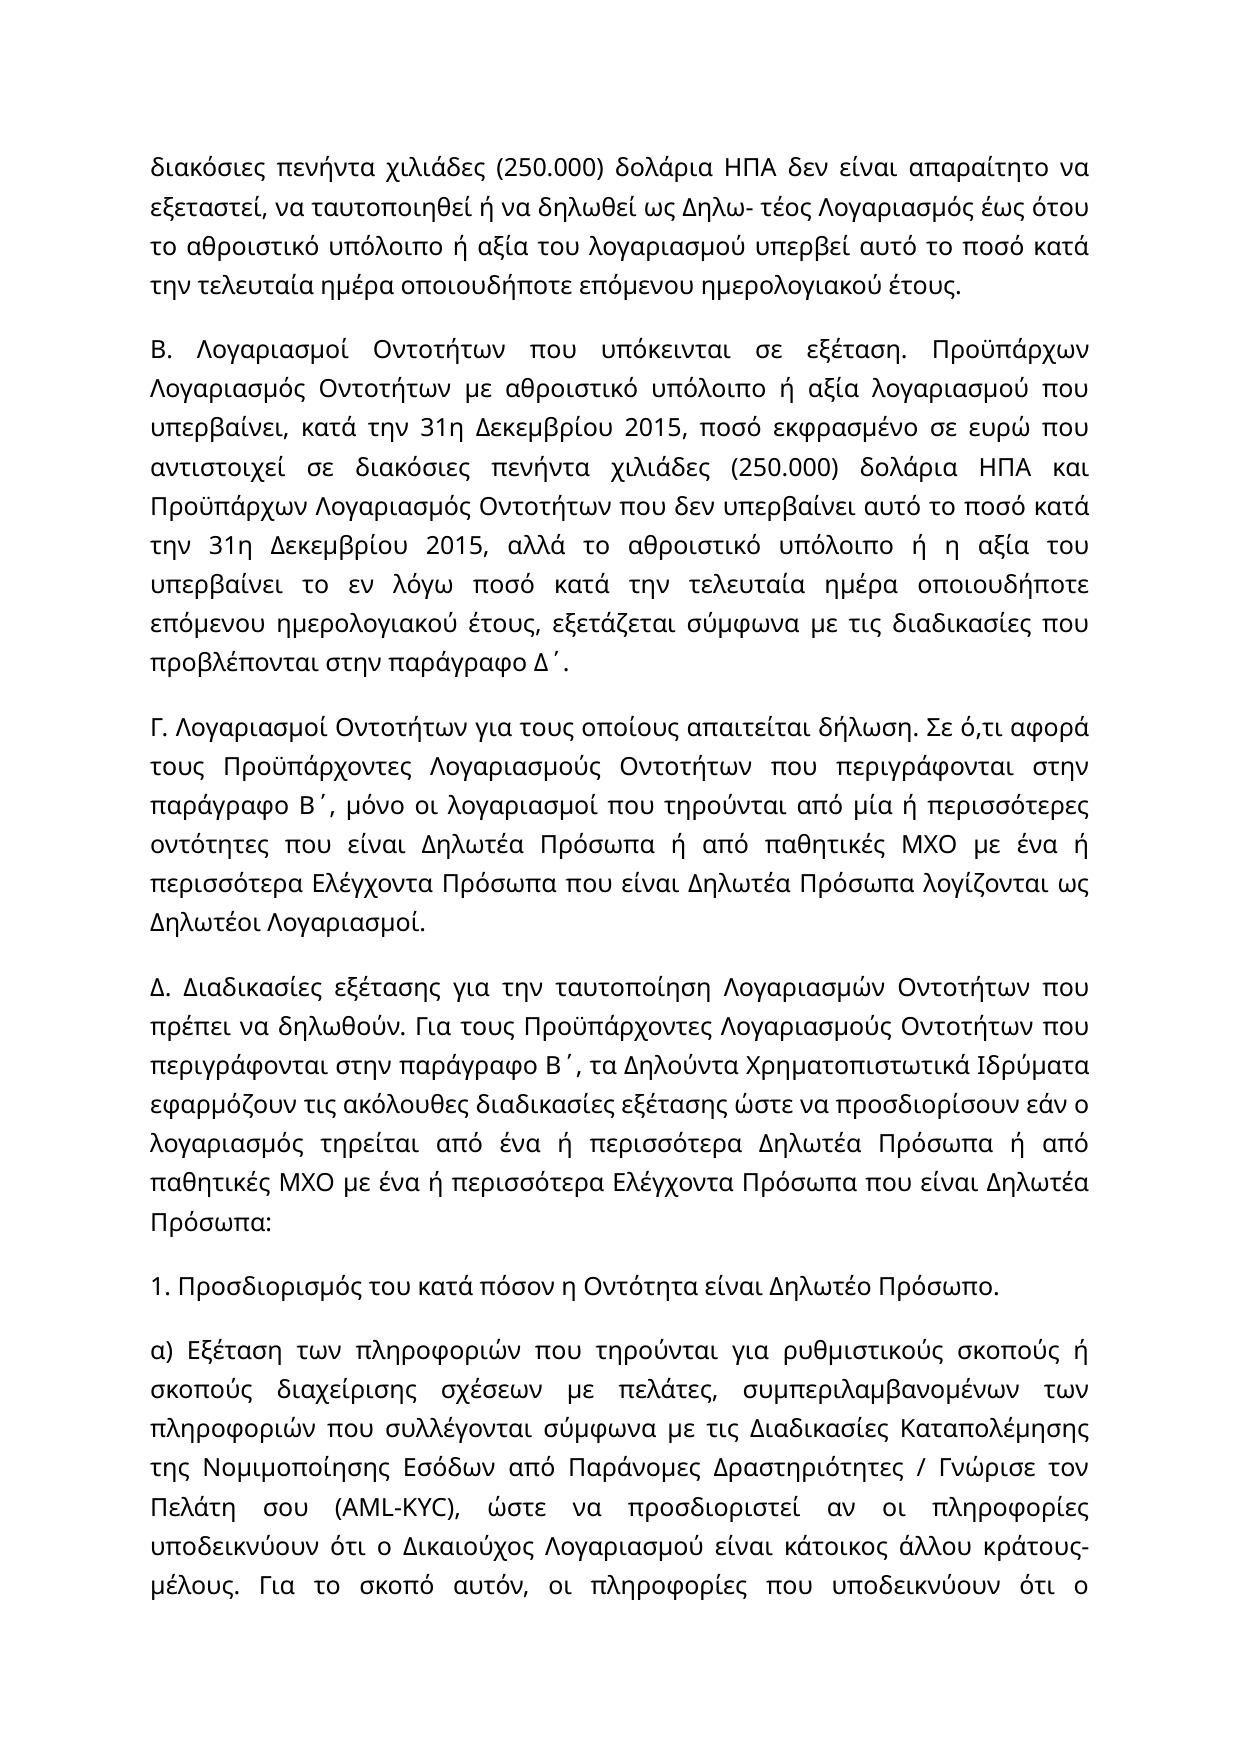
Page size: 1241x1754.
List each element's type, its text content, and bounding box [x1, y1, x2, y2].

text Δ. Διαδικασίες εξέτασης για την ταυτοποίηση Λογαριασμών Οντοτήτων που πρέπει να δηλωθούν. Για τους Προϋπάρχοντες Λογαριασμούς Οντοτήτων που περιγράφονται στην παράγραφο Β΄, τα Δηλούντα Χρηματοπιστωτικά Ιδρύματα εφαρμόζουν τις ακόλουθες διαδικασίες εξέτασης ώστε να προσδιορίσουν εάν ο λογαριασμός τηρείται από ένα ή περισσότερα Δηλωτέα Πρόσωπα ή από παθητικές ΜΧΟ με ένα ή περισσότερα Ελέγχοντα Πρόσωπα που είναι Δηλωτέα Πρόσωπα: [150, 969, 1090, 1238]
text Γ. Λογαριασμοί Οντοτήτων για τους οποίους απαιτείται δήλωση. Σε ό,τι αφορά τους Προϋπάρχοντες Λογαριασμούς Οντοτήτων που περιγράφονται στην παράγραφο Β΄, μόνο οι λογαριασμοί που τηρούνται από μία ή περισσότερες οντότητες που είναι Δηλωτέα Πρόσωπα ή από παθητικές ΜΧΟ με ένα ή περισσότερα Ελέγχοντα Πρόσωπα που είναι Δηλωτέα Πρόσωπα λογίζονται ως Δηλωτέοι Λογαριασμοί. [150, 709, 1090, 939]
text α) Εξέταση των πληροφοριών που τηρούνται για ρυθμιστικούς σκοπούς ή σκοπούς διαχείρισης σχέσεων με πελάτες, συμπεριλαμβανομένων των πληροφοριών που συλλέγονται σύμφωνα με τις Διαδικασίες Καταπολέμησης της Νομιμοποίησης Εσόδων από Παράνομες Δραστηριότητες / Γνώρισε τον Πελάτη σου (AML-KYC), ώστε να προσδιοριστεί αν οι πληροφορίες υποδεικνύουν ότι ο Δικαιούχος Λογαριασμού είναι κάτοικος άλλου κράτους- μέλους. Για το σκοπό αυτόν, οι πληροφορίες που υποδεικνύουν ότι ο [150, 1332, 1090, 1602]
text Β. Λογαριασμοί Οντοτήτων που υπόκεινται σε εξέταση. Προϋπάρχων Λογαριασμός Οντοτήτων με αθροιστικό υπόλοιπο ή αξία λογαριασμού που υπερβαίνει, κατά την 31η Δεκεμβρίου 2015, ποσό εκφρασμένο σε ευρώ που αντιστοιχεί σε διακόσιες πενήντα χιλιάδες (250.000) δολάρια ΗΠΑ και Προϋπάρχων Λογαριασμός Οντοτήτων που δεν υπερβαίνει αυτό το ποσό κατά την 31η Δεκεμβρίου 2015, αλλά το αθροιστικό υπόλοιπο ή η αξία του υπερβαίνει το εν λόγω ποσό κατά την τελευταία ημέρα οποιουδήποτε επόμενου ημερολογιακού έτους, εξετάζεται σύμφωνα με τις διαδικασίες που προβλέπονται στην παράγραφο Δ΄. [150, 332, 1090, 679]
text 1. Προσδιορισμός του κατά πόσον η Οντότητα είναι Δηλωτέο Πρόσωπο. [150, 1268, 1090, 1302]
text διακόσιες πενήντα χιλιάδες (250.000) δολάρια ΗΠΑ δεν είναι απαραίτητο να εξεταστεί, να ταυτοποιηθεί ή να δηλωθεί ως Δηλω- τέος Λογαριασμός έως ότου το αθροιστικό υπόλοιπο ή αξία του λογαριασμού υπερβεί αυτό το ποσό κατά την τελευταία ημέρα οποιουδήποτε επόμενου ημερολογιακού έτους. [150, 150, 1090, 302]
